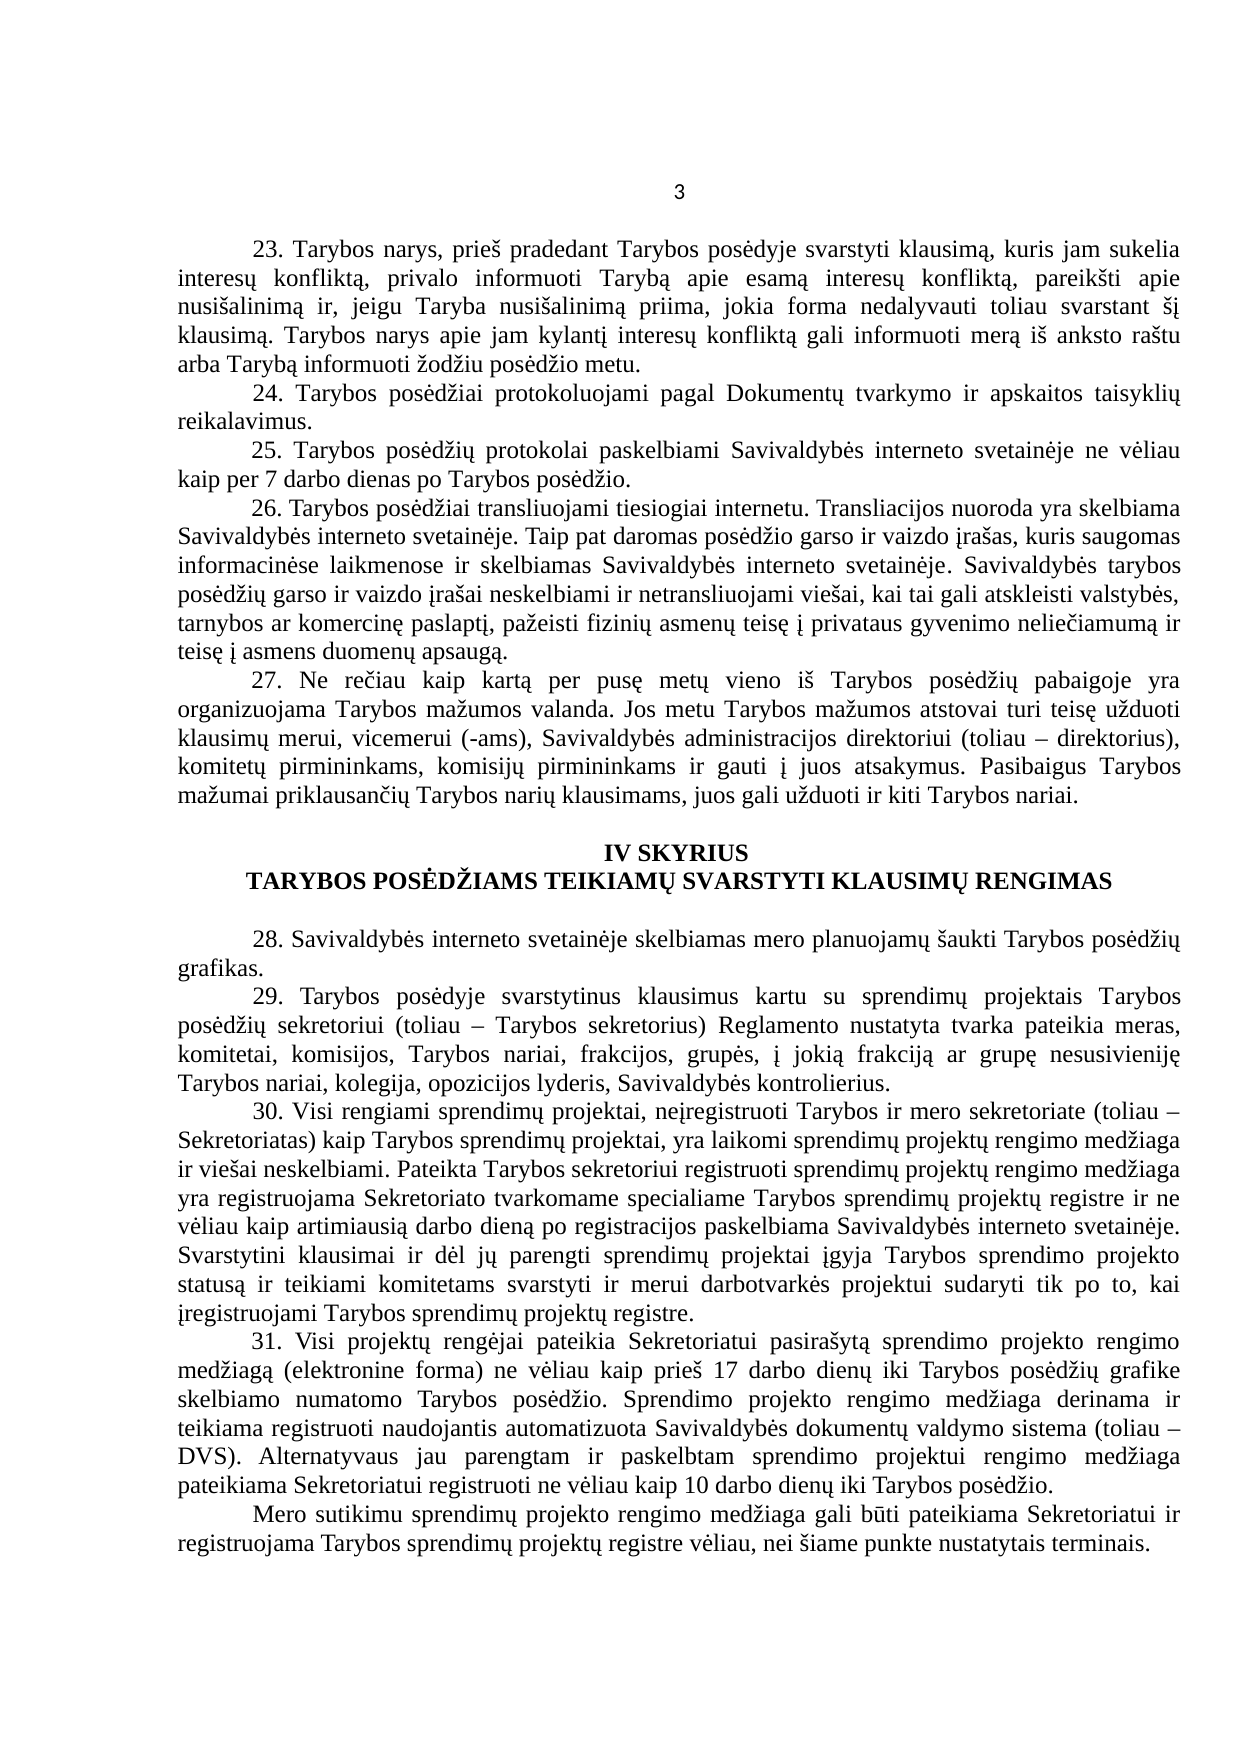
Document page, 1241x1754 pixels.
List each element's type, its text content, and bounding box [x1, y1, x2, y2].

text 31. Visi projektų rengėjai pateikia Sekretoriatui pasirašytą sprendimo projekto rengimo medžiagą (elektronine forma) ne vėliau kaip prieš 17 darbo dienų iki Tarybos posėdžių grafike skelbiamo numatomo Tarybos posėdžio. Sprendimo projekto rengimo medžiaga derinama ir teikiama registruoti naudojantis automatizuota Savivaldybės dokumentų valdymo sistema (toliau – DVS). Alternatyvaus jau parengtam ir paskelbtam sprendimo projektui rengimo medžiaga pateikiama Sekretoriatui registruoti ne vėliau kaip 10 darbo dienų iki Tarybos posėdžio. [177, 1326, 1181, 1499]
text 30. Visi rengiami sprendimų projektai, neįregistruoti Tarybos ir mero sekretoriate (toliau – Sekretoriatas) kaip Tarybos sprendimų projektai, yra laikomi sprendimų projektų rengimo medžiaga ir viešai neskelbiami. Pateikta Tarybos sekretoriui registruoti sprendimų projektų rengimo medžiaga yra registruojama Sekretoriato tvarkomame specialiame Tarybos sprendimų projektų registre ir ne vėliau kaip artimiausią darbo dieną po registracijos paskelbiama Savivaldybės interneto svetainėje. Svarstytini klausimai ir dėl jų parengti sprendimų projektai įgyja Tarybos sprendimo projekto statusą ir teikiami komitetams svarstyti ir merui darbotvarkės projektui sudaryti tik po to, kai įregistruojami Tarybos sprendimų projektų registre. [177, 1096, 1181, 1326]
text 26. Tarybos posėdžiai transliuojami tiesiogiai internetu. Transliacijos nuoroda yra skelbiama Savivaldybės interneto svetainėje. Taip pat daromas posėdžio garso ir vaizdo įrašas, kuris saugomas informacinėse laikmenose ir skelbiamas Savivaldybės interneto svetainėje. Savivaldybės tarybos posėdžių garso ir vaizdo įrašai neskelbiami ir netransliuojami viešai, kai tai gali atskleisti valstybės, tarnybos ar komercinę paslaptį, pažeisti fizinių asmenų teisę į privataus gyvenimo neliečiamumą ir teisę į asmens duomenų apsaugą. [177, 493, 1181, 665]
text TARYBOS POSĖDŽIAMS TEIKIAMŲ SVARSTYTI KLAUSIMŲ RENGIMAS [177, 866, 1181, 895]
text 28. Savivaldybės interneto svetainėje skelbiamas mero planuojamų šaukti Tarybos posėdžių grafikas. [177, 924, 1181, 981]
text 23. Tarybos narys, prieš pradedant Tarybos posėdyje svarstyti klausimą, kuris jam sukelia interesų konfliktą, privalo informuoti Tarybą apie esamą interesų konfliktą, pareikšti apie nusišalinimą ir, jeigu Taryba nusišalinimą priima, jokia forma nedalyvauti toliau svarstant šį klausimą. Tarybos narys apie jam kylantį interesų konfliktą gali informuoti merą iš anksto raštu arba Tarybą informuoti žodžiu posėdžio metu. [177, 234, 1181, 378]
text 27. Ne rečiau kaip kartą per pusę metų vieno iš Tarybos posėdžių pabaigoje yra organizuojama Tarybos mažumos valanda. Jos metu Tarybos mažumos atstovai turi teisę užduoti klausimų merui, vicemerui (-ams), Savivaldybės administracijos direktoriui (toliau – direktorius), komitetų pirmininkams, komisijų pirmininkams ir gauti į juos atsakymus. Pasibaigus Tarybos mažumai priklausančių Tarybos narių klausimams, juos gali užduoti ir kiti Tarybos nariai. [177, 665, 1181, 809]
text IV SKYRIUS [177, 838, 1181, 866]
text Mero sutikimu sprendimų projekto rengimo medžiaga gali būti pateikiama Sekretoriatui ir registruojama Tarybos sprendimų projektų registre vėliau, nei šiame punkte nustatytais terminais. [177, 1499, 1181, 1556]
text 25. Tarybos posėdžių protokolai paskelbiami Savivaldybės interneto svetainėje ne vėliau kaip per 7 darbo dienas po Tarybos posėdžio. [177, 435, 1181, 493]
text 24. Tarybos posėdžiai protokoluojami pagal Dokumentų tvarkymo ir apskaitos taisyklių reikalavimus. [177, 378, 1181, 435]
text 29. Tarybos posėdyje svarstytinus klausimus kartu su sprendimų projektais Tarybos posėdžių sekretoriui (toliau – Tarybos sekretorius) Reglamento nustatyta tvarka pateikia meras, komitetai, komisijos, Tarybos nariai, frakcijos, grupės, į jokią frakciją ar grupę nesusivieniję Tarybos nariai, kolegija, opozicijos lyderis, Savivaldybės kontrolierius. [177, 981, 1181, 1096]
